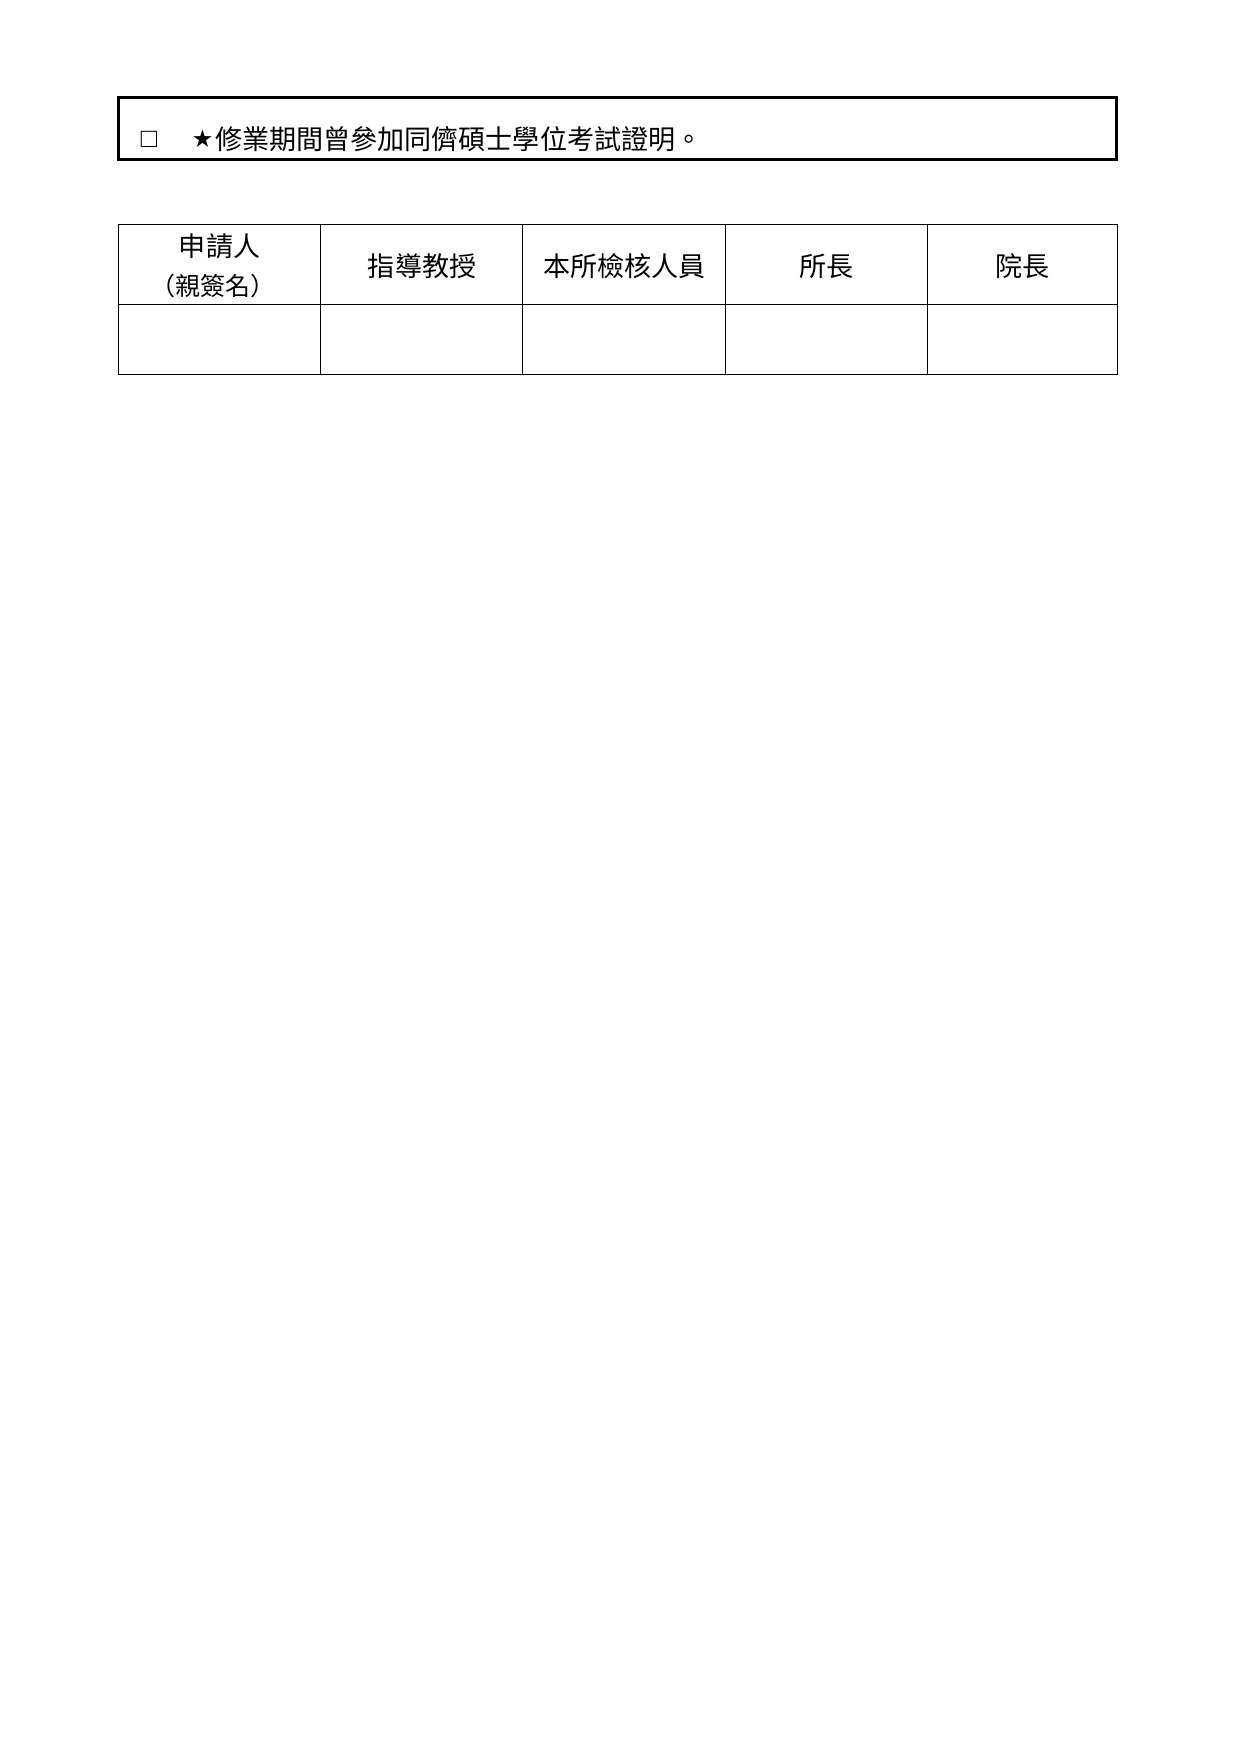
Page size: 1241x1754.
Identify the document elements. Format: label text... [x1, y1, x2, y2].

table_cell □ [120, 99, 179, 158]
table_cell [321, 305, 522, 374]
table_header 所長 [726, 225, 927, 303]
table_header 指導教授 [321, 225, 522, 303]
table_cell [523, 305, 725, 374]
table_header 本所檢核人員 [523, 225, 725, 303]
table_cell [119, 305, 320, 374]
table_header 院長 [928, 225, 1117, 303]
table_header 申請人 （親簽名） [119, 225, 320, 303]
table_cell 修業期間曾參加同儕碩士學位考試證明。 [179, 99, 1115, 158]
table_cell [928, 305, 1117, 374]
table_cell [726, 305, 927, 374]
